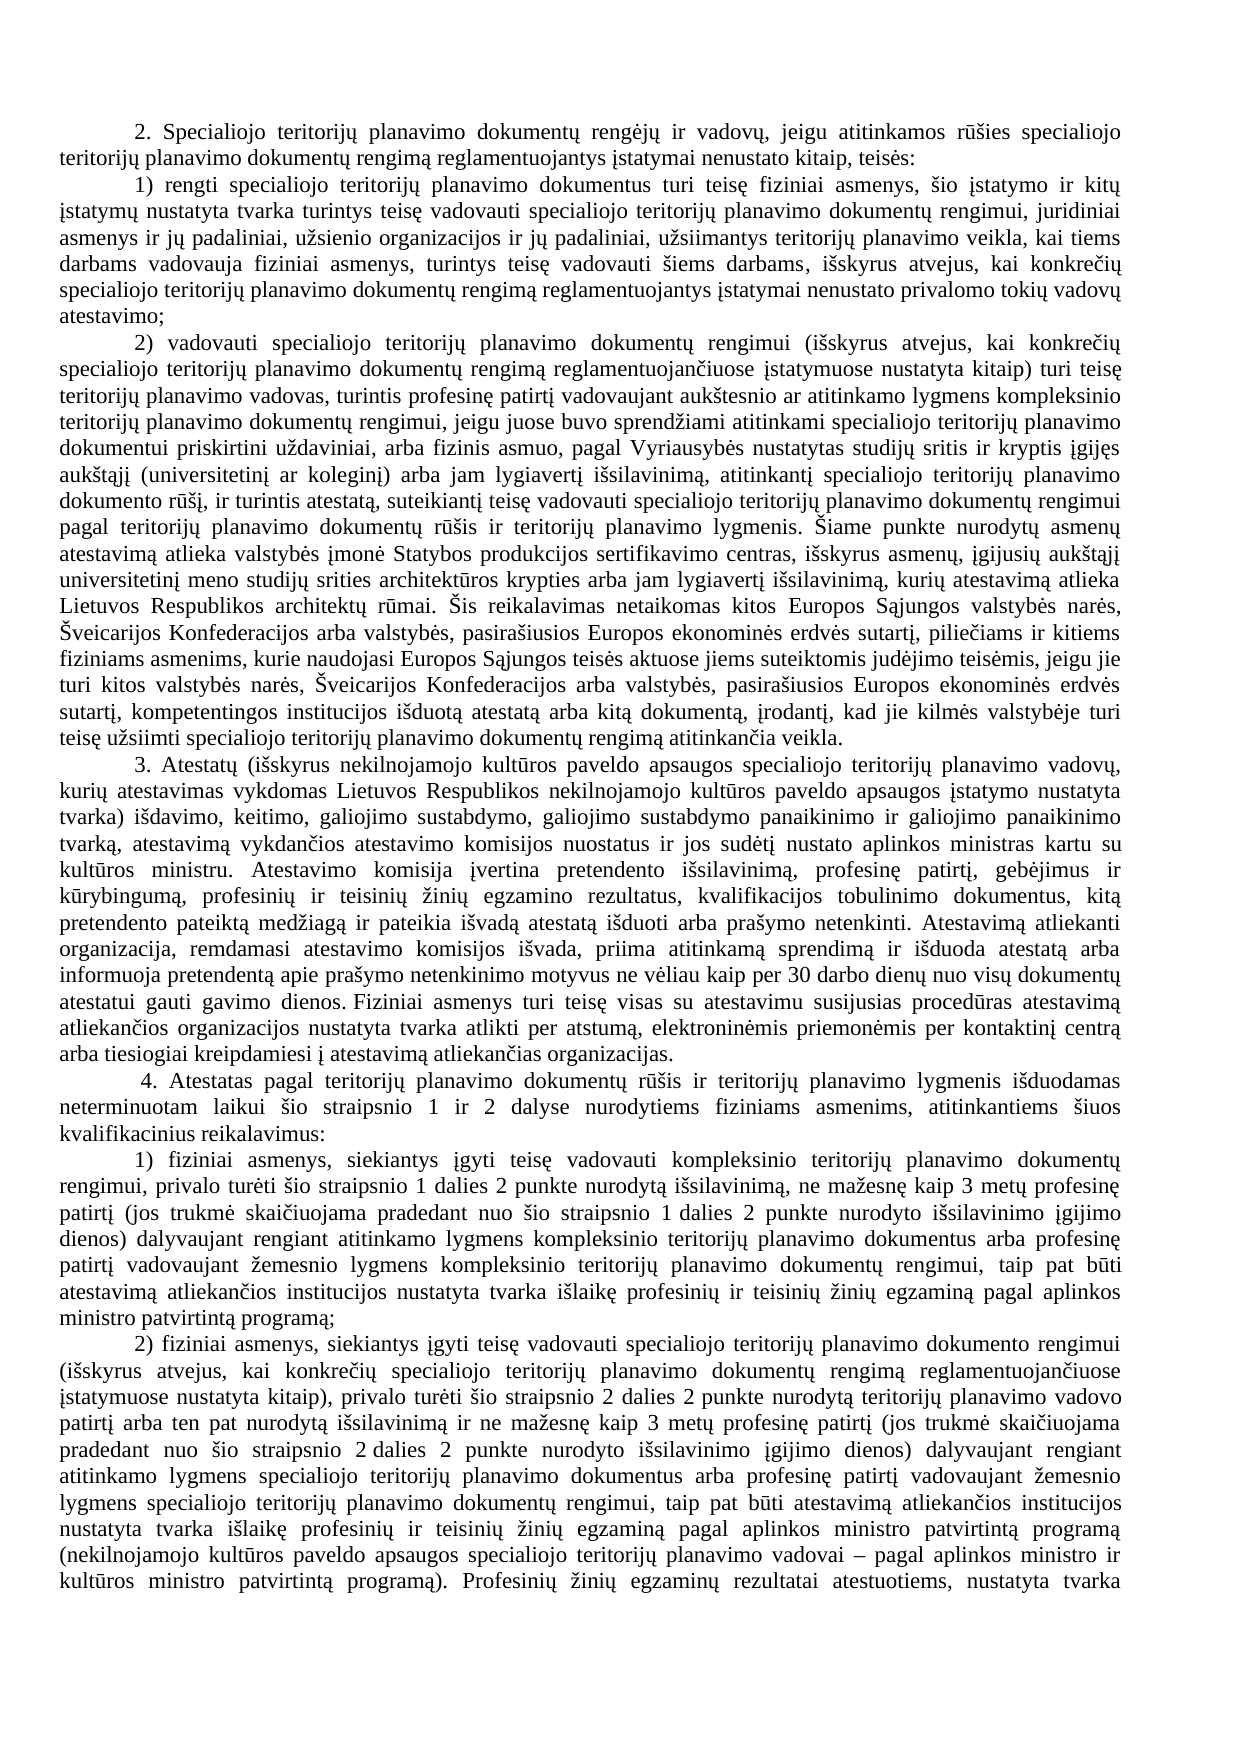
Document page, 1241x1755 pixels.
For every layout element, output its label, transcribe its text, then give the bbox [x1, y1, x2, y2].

text 2) vadovauti specialiojo teritorijų planavimo dokumentų rengimui (išskyrus atvejus, kai konkrečių specialiojo teritorijų planavimo dokumentų rengimą reglamentuojančiuose įstatymuose nustatyta kitaip) turi teisę teritorijų planavimo vadovas, turintis profesinę patirtį vadovaujant aukštesnio ar atitinkamo lygmens kompleksinio teritorijų planavimo dokumentų rengimui, jeigu juose buvo sprendžiami atitinkami specialiojo teritorijų planavimo dokumentui priskirtini uždaviniai, arba fizinis asmuo, pagal Vyriausybės nustatytas studijų sritis ir kryptis įgijęs aukštąjį (universitetinį ar koleginį) arba jam lygiavertį išsilavinimą, atitinkantį specialiojo teritorijų planavimo dokumento rūšį, ir turintis atestatą, suteikiantį teisę vadovauti specialiojo teritorijų planavimo dokumentų rengimui pagal teritorijų planavimo dokumentų rūšis ir teritorijų planavimo lygmenis. Šiame punkte nurodytų asmenų atestavimą atlieka valstybės įmonė Statybos produkcijos sertifikavimo centras, išskyrus asmenų, įgijusių aukštąjį universitetinį meno studijų srities architektūros krypties arba jam lygiavertį išsilavinimą, kurių atestavimą atlieka Lietuvos Respublikos architektų rūmai. Šis reikalavimas netaikomas kitos Europos Sąjungos valstybės narės, Šveicarijos Konfederacijos arba valstybės, pasirašiusios Europos ekonominės erdvės sutartį, piliečiams ir kitiems fiziniams asmenims, kurie naudojasi Europos Sąjungos teisės aktuose jiems suteiktomis judėjimo teisėmis, jeigu jie turi kitos valstybės narės, Šveicarijos Konfederacijos arba valstybės, pasirašiusios Europos ekonominės erdvės sutartį, kompetentingos institucijos išduotą atestatą arba kitą dokumentą, įrodantį, kad jie kilmės valstybėje turi teisę užsiimti specialiojo teritorijų planavimo dokumentų rengimą atitinkančia veikla. [59, 329, 1122, 751]
text 2. Specialiojo teritorijų planavimo dokumentų rengėjų ir vadovų, jeigu atitinkamos rūšies specialiojo teritorijų planavimo dokumentų rengimą reglamentuojantys įstatymai nenustato kitaip, teisės: [59, 118, 1122, 171]
text 3. Atestatų (išskyrus nekilnojamojo kultūros paveldo apsaugos specialiojo teritorijų planavimo vadovų, kurių atestavimas vykdomas Lietuvos Respublikos nekilnojamojo kultūros paveldo apsaugos įstatymo nustatyta tvarka) išdavimo, keitimo, galiojimo sustabdymo, galiojimo sustabdymo panaikinimo ir galiojimo panaikinimo tvarką, atestavimą vykdančios atestavimo komisijos nuostatus ir jos sudėtį nustato aplinkos ministras kartu su kultūros ministru. Atestavimo komisija įvertina pretendento išsilavinimą, profesinę patirtį, gebėjimus ir kūrybingumą, profesinių ir teisinių žinių egzamino rezultatus, kvalifikacijos tobulinimo dokumentus, kitą pretendento pateiktą medžiagą ir pateikia išvadą atestatą išduoti arba prašymo netenkinti. Atestavimą atliekanti organizacija, remdamasi atestavimo komisijos išvada, priima atitinkamą sprendimą ir išduoda atestatą arba informuoja pretendentą apie prašymo netenkinimo motyvus ne vėliau kaip per 30 darbo dienų nuo visų dokumentų atestatui gauti gavimo dienos. Fiziniai asmenys turi teisę visas su atestavimu susijusias procedūras atestavimą atliekančios organizacijos nustatyta tvarka atlikti per atstumą, elektroninėmis priemonėmis per kontaktinį centrą arba tiesiogiai kreipdamiesi į atestavimą atliekančias organizacijas. [59, 751, 1122, 1067]
text 4. Atestatas pagal teritorijų planavimo dokumentų rūšis ir teritorijų planavimo lygmenis išduodamas neterminuotam laikui šio straipsnio 1 ir 2 dalyse nurodytiems fiziniams asmenims, atitinkantiems šiuos kvalifikacinius reikalavimus: [59, 1067, 1122, 1146]
text 1) fiziniai asmenys, siekiantys įgyti teisę vadovauti kompleksinio teritorijų planavimo dokumentų rengimui, privalo turėti šio straipsnio 1 dalies 2 punkte nurodytą išsilavinimą, ne mažesnę kaip 3 metų profesinę patirtį (jos trukmė skaičiuojama pradedant nuo šio straipsnio 1 dalies 2 punkte nurodyto išsilavinimo įgijimo dienos) dalyvaujant rengiant atitinkamo lygmens kompleksinio teritorijų planavimo dokumentus arba profesinę patirtį vadovaujant žemesnio lygmens kompleksinio teritorijų planavimo dokumentų rengimui, taip pat būti atestavimą atliekančios institucijos nustatyta tvarka išlaikę profesinių ir teisinių žinių egzaminą pagal aplinkos ministro patvirtintą programą; [59, 1146, 1122, 1330]
text 1) rengti specialiojo teritorijų planavimo dokumentus turi teisę fiziniai asmenys, šio įstatymo ir kitų įstatymų nustatyta tvarka turintys teisę vadovauti specialiojo teritorijų planavimo dokumentų rengimui, juridiniai asmenys ir jų padaliniai, užsienio organizacijos ir jų padaliniai, užsiimantys teritorijų planavimo veikla, kai tiems darbams vadovauja fiziniai asmenys, turintys teisę vadovauti šiems darbams, išskyrus atvejus, kai konkrečių specialiojo teritorijų planavimo dokumentų rengimą reglamentuojantys įstatymai nenustato privalomo tokių vadovų atestavimo; [59, 171, 1122, 329]
text 2) fiziniai asmenys, siekiantys įgyti teisę vadovauti specialiojo teritorijų planavimo dokumento rengimui (išskyrus atvejus, kai konkrečių specialiojo teritorijų planavimo dokumentų rengimą reglamentuojančiuose įstatymuose nustatyta kitaip), privalo turėti šio straipsnio 2 dalies 2 punkte nurodytą teritorijų planavimo vadovo patirtį arba ten pat nurodytą išsilavinimą ir ne mažesnę kaip 3 metų profesinę patirtį (jos trukmė skaičiuojama pradedant nuo šio straipsnio 2 dalies 2 punkte nurodyto išsilavinimo įgijimo dienos) dalyvaujant rengiant atitinkamo lygmens specialiojo teritorijų planavimo dokumentus arba profesinę patirtį vadovaujant žemesnio lygmens specialiojo teritorijų planavimo dokumentų rengimui, taip pat būti atestavimą atliekančios institucijos nustatyta tvarka išlaikę profesinių ir teisinių žinių egzaminą pagal aplinkos ministro patvirtintą programą (nekilnojamojo kultūros paveldo apsaugos specialiojo teritorijų planavimo vadovai – pagal aplinkos ministro ir kultūros ministro patvirtintą programą). Profesinių žinių egzaminų rezultatai atestuotiems, nustatyta tvarka [59, 1330, 1122, 1594]
